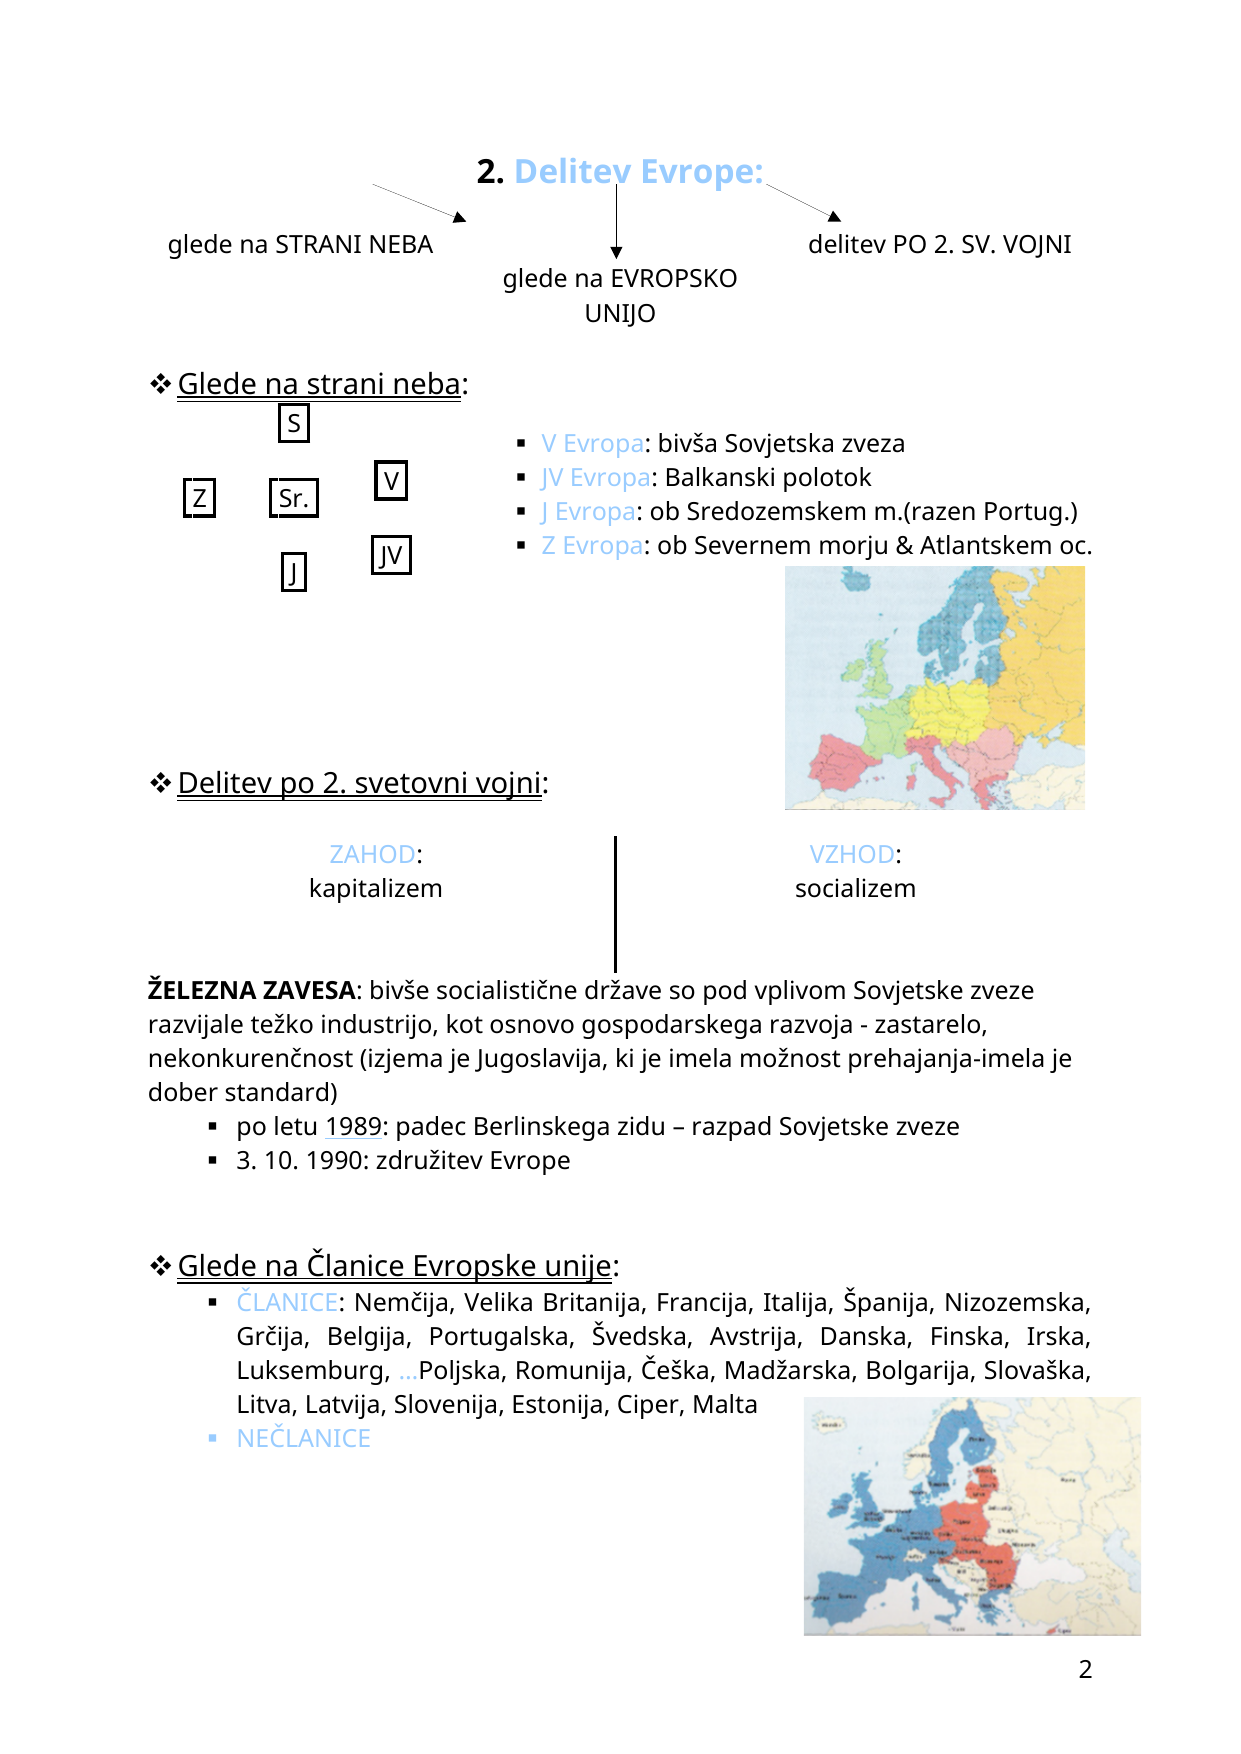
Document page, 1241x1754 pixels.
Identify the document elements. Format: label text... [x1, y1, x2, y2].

table_cell [148, 552, 245, 592]
table_cell [245, 478, 269, 518]
table_cell [148, 518, 245, 552]
table_header [245, 403, 278, 443]
list Glede na strani neba: [148, 363, 1093, 403]
table_cell lZl [186, 479, 213, 517]
table_cell [148, 443, 245, 477]
table_header glede na STRANI NEBA [140, 227, 460, 261]
table_header VZHOD: socializem [617, 836, 1095, 972]
table_header ZAHOD: kapitalizem [136, 836, 614, 972]
table_header [440, 403, 504, 592]
list NEČLANICE [207, 1421, 900, 1455]
table_cell [319, 478, 343, 518]
table_cell ŽELEZNA ZAVESA: bivše socialistične države so pod vplivom Sovjetske zveze razvijale težko industrijo, kot osnovo gospodarskega razvoja - zastarelo, nekonkurenčnost (izjema je Jugoslavija, ki je imela možnost prehajanja-imela je dober standard) [136, 973, 1095, 1109]
list Glede na Članice Evropske unije: [148, 1245, 1093, 1285]
table_header [136, 403, 215, 592]
list po letu 1989: padec Berlinskega zidu – razpad Sovjetske zveze [207, 1109, 1093, 1143]
table_header [310, 403, 343, 443]
table_header [148, 403, 245, 443]
list ČLANICE: Nemčija, Velika Britanija, Francija, Italija, Španija, Nizozemska, Grčija, Belgija, Portugalska, Švedska, Avstrija, Danska, Finska, Irska, Luksemburg, …Poljska, Romunija, Češka, Madžarska, Bolgarija, Slovaška, Litva, Latvija, Slovenija, Estonija, Ciper, Malta [207, 1285, 1093, 1421]
table_cell [245, 443, 343, 477]
table_cell lJVl [343, 518, 440, 592]
table_cell [216, 478, 245, 518]
table_cell [245, 552, 281, 592]
table_header [343, 403, 440, 443]
table_cell [245, 518, 343, 552]
table_cell [140, 261, 460, 329]
table_header delitev PO 2. SV. VOJNI [780, 227, 1100, 261]
table_header V Evropa: bivša Sovjetska zveza JV Evropa: Balkanski polotok J Evropa: ob Sredozemskem m.(razen Portug.) Z Evropa: ob Severnem morju & Atlantskem oc. [504, 403, 1096, 592]
table_cell [780, 261, 1100, 329]
text 2. Delitev Evrope: [148, 148, 1093, 193]
table_header [460, 227, 780, 261]
table_cell lJl [284, 555, 304, 589]
picture [870, 566, 1086, 810]
list 3. 10. 1990: združitev Evrope [207, 1143, 1093, 1177]
picture [900, 1397, 1142, 1636]
table_cell [148, 478, 183, 518]
table_cell glede na EVROPSKO UNIJO [460, 261, 780, 329]
table_cell lSr.l [272, 479, 316, 517]
table_header lSl [281, 406, 307, 440]
list Delitev po 2. svetovni vojni: [148, 762, 870, 802]
table_cell [307, 552, 343, 592]
table_cell lVl [343, 443, 440, 518]
